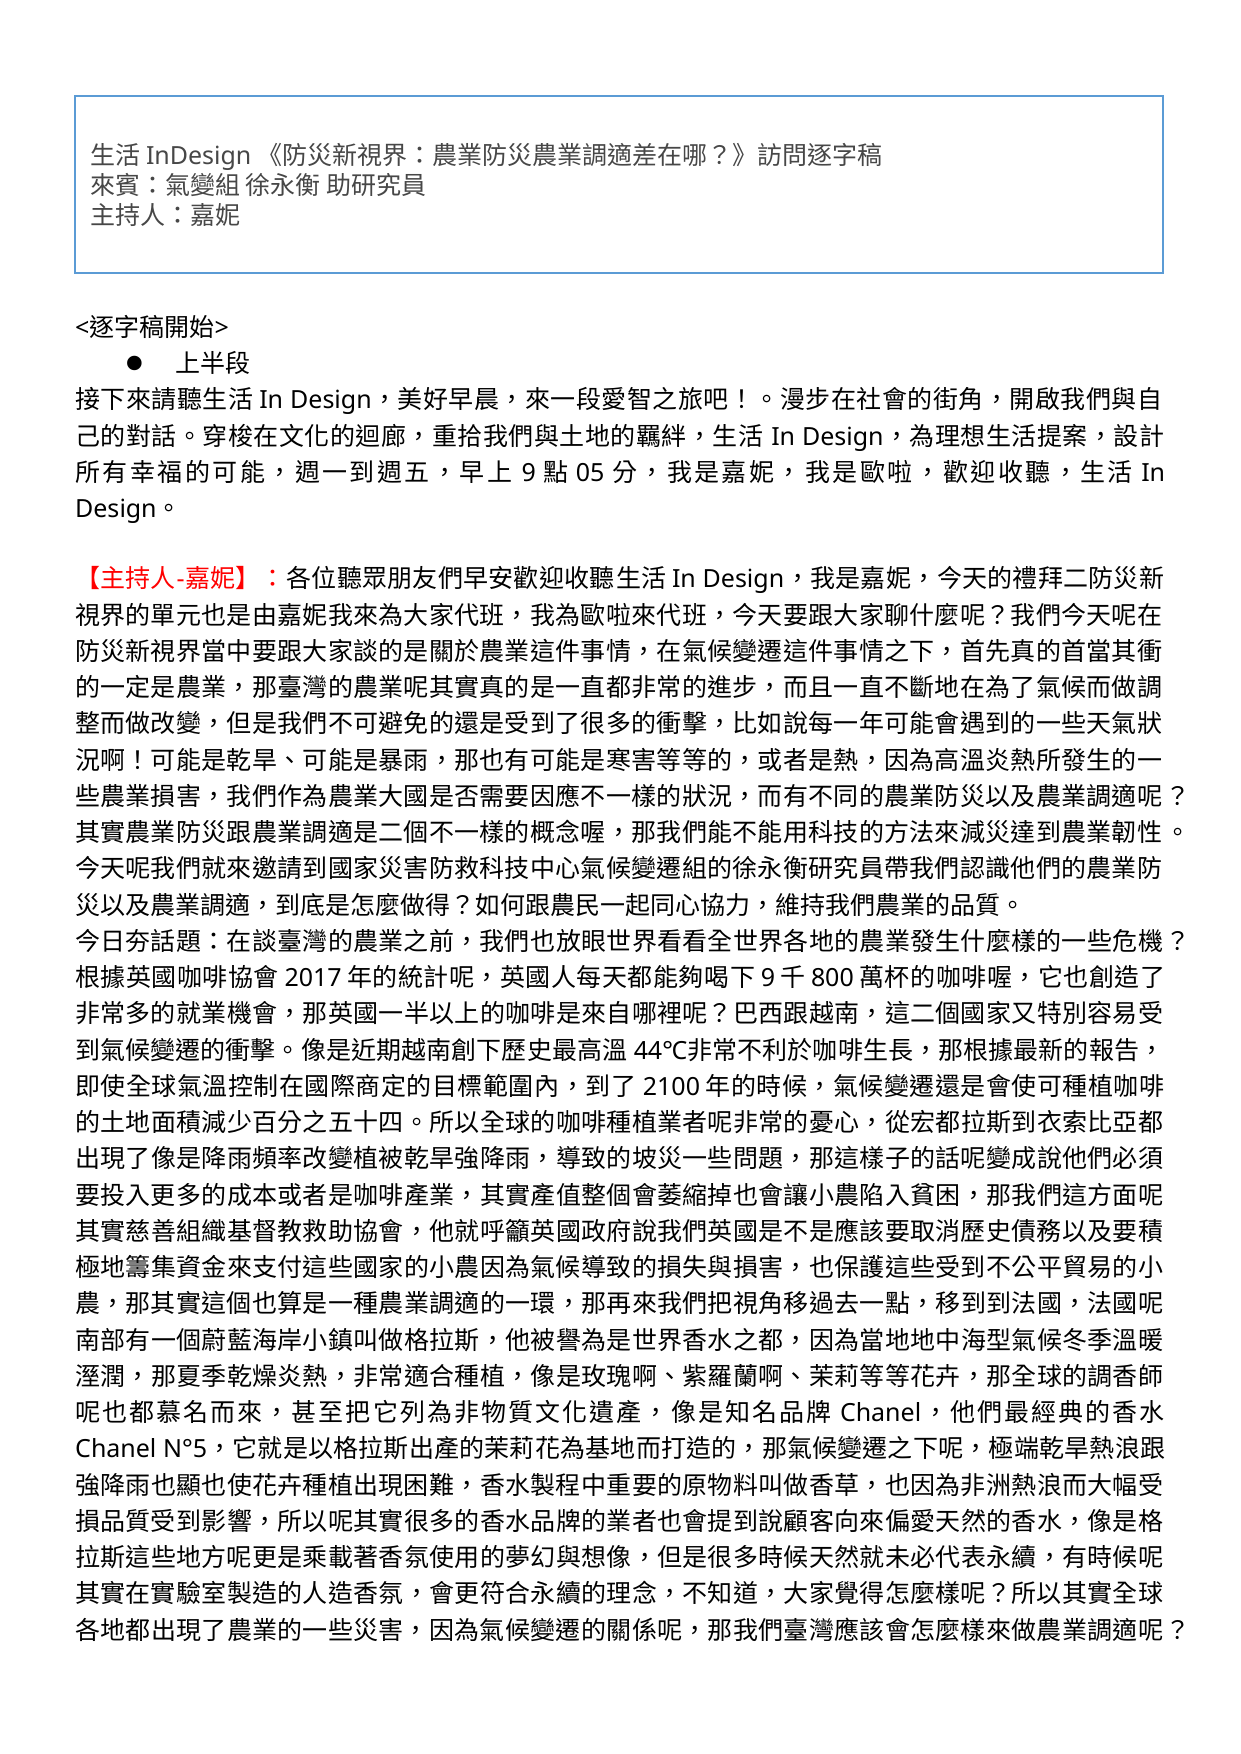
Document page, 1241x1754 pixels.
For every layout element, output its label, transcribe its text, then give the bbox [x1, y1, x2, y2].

text <逐字稿開始> [75, 307, 1165, 343]
text 今日夯話題：在談臺灣的農業之前，我們也放眼世界看看全世界各地的農業發生什麼樣的一些危機？根據英國咖啡協會2017年的統計呢，英國人每天都能夠喝下9千800萬杯的咖啡喔，它也創造了非常多的就業機會，那英國一半以上的咖啡是來自哪裡呢？巴西跟越南，這二個國家又特別容易受到氣候變遷的衝擊。像是近期越南創下歷史最高溫44℃非常不利於咖啡生長，那根據最新的報告，即使全球氣溫控制在國際商定的目標範圍內，到了2100年的時候，氣候變遷還是會使可種植咖啡的土地面積減少百分之五十四。所以全球的咖啡種植業者呢非常的憂心，從宏都拉斯到衣索比亞都出現了像是降雨頻率改變植被乾旱強降雨，導致的坡災一些問題，那這樣子的話呢變成說他們必須要投入更多的成本或者是咖啡產業，其實產值整個會萎縮掉也會讓小農陷入貧困，那我們這方面呢其實慈善組織基督教救助協會，他就呼籲英國政府說我們英國是不是應該要取消歷史債務以及要積極地籌集資金來支付這些國家的小農因為氣候導致的損失與損害，也保護這些受到不公平貿易的小農，那其實這個也算是一種農業調適的一環，那再來我們把視角移過去一點，移到到法國，法國呢南部有一個蔚藍海岸小鎮叫做格拉斯，他被譽為是世界香水之都，因為當地地中海型氣候冬季溫暖溼潤，那夏季乾燥炎熱，非常適合種植，像是玫瑰啊、紫羅蘭啊、茉莉等等花卉，那全球的調香師呢也都慕名而來，甚至把它列為非物質文化遺產，像是知名品牌Chanel，他們最經典的香水Chanel N°5，它就是以格拉斯出產的茉莉花為基地而打造的，那氣候變遷之下呢，極端乾旱熱浪跟強降雨也顯也使花卉種植出現困難，香水製程中重要的原物料叫做香草，也因為非洲熱浪而大幅受損品質受到影響，所以呢其實很多的香水品牌的業者也會提到說顧客向來偏愛天然的香水，像是格拉斯這些地方呢更是乘載著香氛使用的夢幻與想像，但是很多時候天然就未必代表永續，有時候呢其實在實驗室製造的人造香氛，會更符合永續的理念，不知道，大家覺得怎麼樣呢？所以其實全球各地都出現了農業的一些災害，因為氣候變遷的關係呢，那我們臺灣應該會怎麼樣來做農業調適呢？我們接下來呢先來聽一首歌，這首歌呢是許紹洋的花香，剛剛聊到了花卉之都嘛！我們接下來來欣賞花香之後就來到我們的防災新視界。 [75, 921, 1165, 1646]
list 上半段 [125, 343, 1165, 380]
text 【主持人-嘉妮】：各位聽眾朋友們早安歡迎收聽生活In Design，我是嘉妮，今天的禮拜二防災新視界的單元也是由嘉妮我來為大家代班，我為歐啦來代班，今天要跟大家聊什麼呢？我們今天呢在防災新視界當中要跟大家談的是關於農業這件事情，在氣候變遷這件事情之下，首先真的首當其衝的一定是農業，那臺灣的農業呢其實真的是一直都非常的進步，而且一直不斷地在為了氣候而做調整而做改變，但是我們不可避免的還是受到了很多的衝擊，比如說每一年可能會遇到的一些天氣狀況啊！可能是乾旱、可能是暴雨，那也有可能是寒害等等的，或者是熱，因為高溫炎熱所發生的一些農業損害，我們作為農業大國是否需要因應不一樣的狀況，而有不同的農業防災以及農業調適呢？其實農業防災跟農業調適是二個不一樣的概念喔，那我們能不能用科技的方法來減災達到農業韌性。今天呢我們就來邀請到國家災害防救科技中心氣候變遷組的徐永衡研究員帶我們認識他們的農業防災以及農業調適，到底是怎麼做得？如何跟農民一起同心協力，維持我們農業的品質。 [75, 559, 1165, 921]
text 接下來請聽生活In Design，美好早晨，來一段愛智之旅吧！。漫步在社會的街角，開啟我們與自己的對話。穿梭在文化的迴廊，重拾我們與土地的羈絆，生活In Design，為理想生活提案，設計所有幸福的可能，週一到週五，早上9點05分，我是嘉妮，我是歐啦，歡迎收聽，生活In Design。 [75, 380, 1165, 525]
